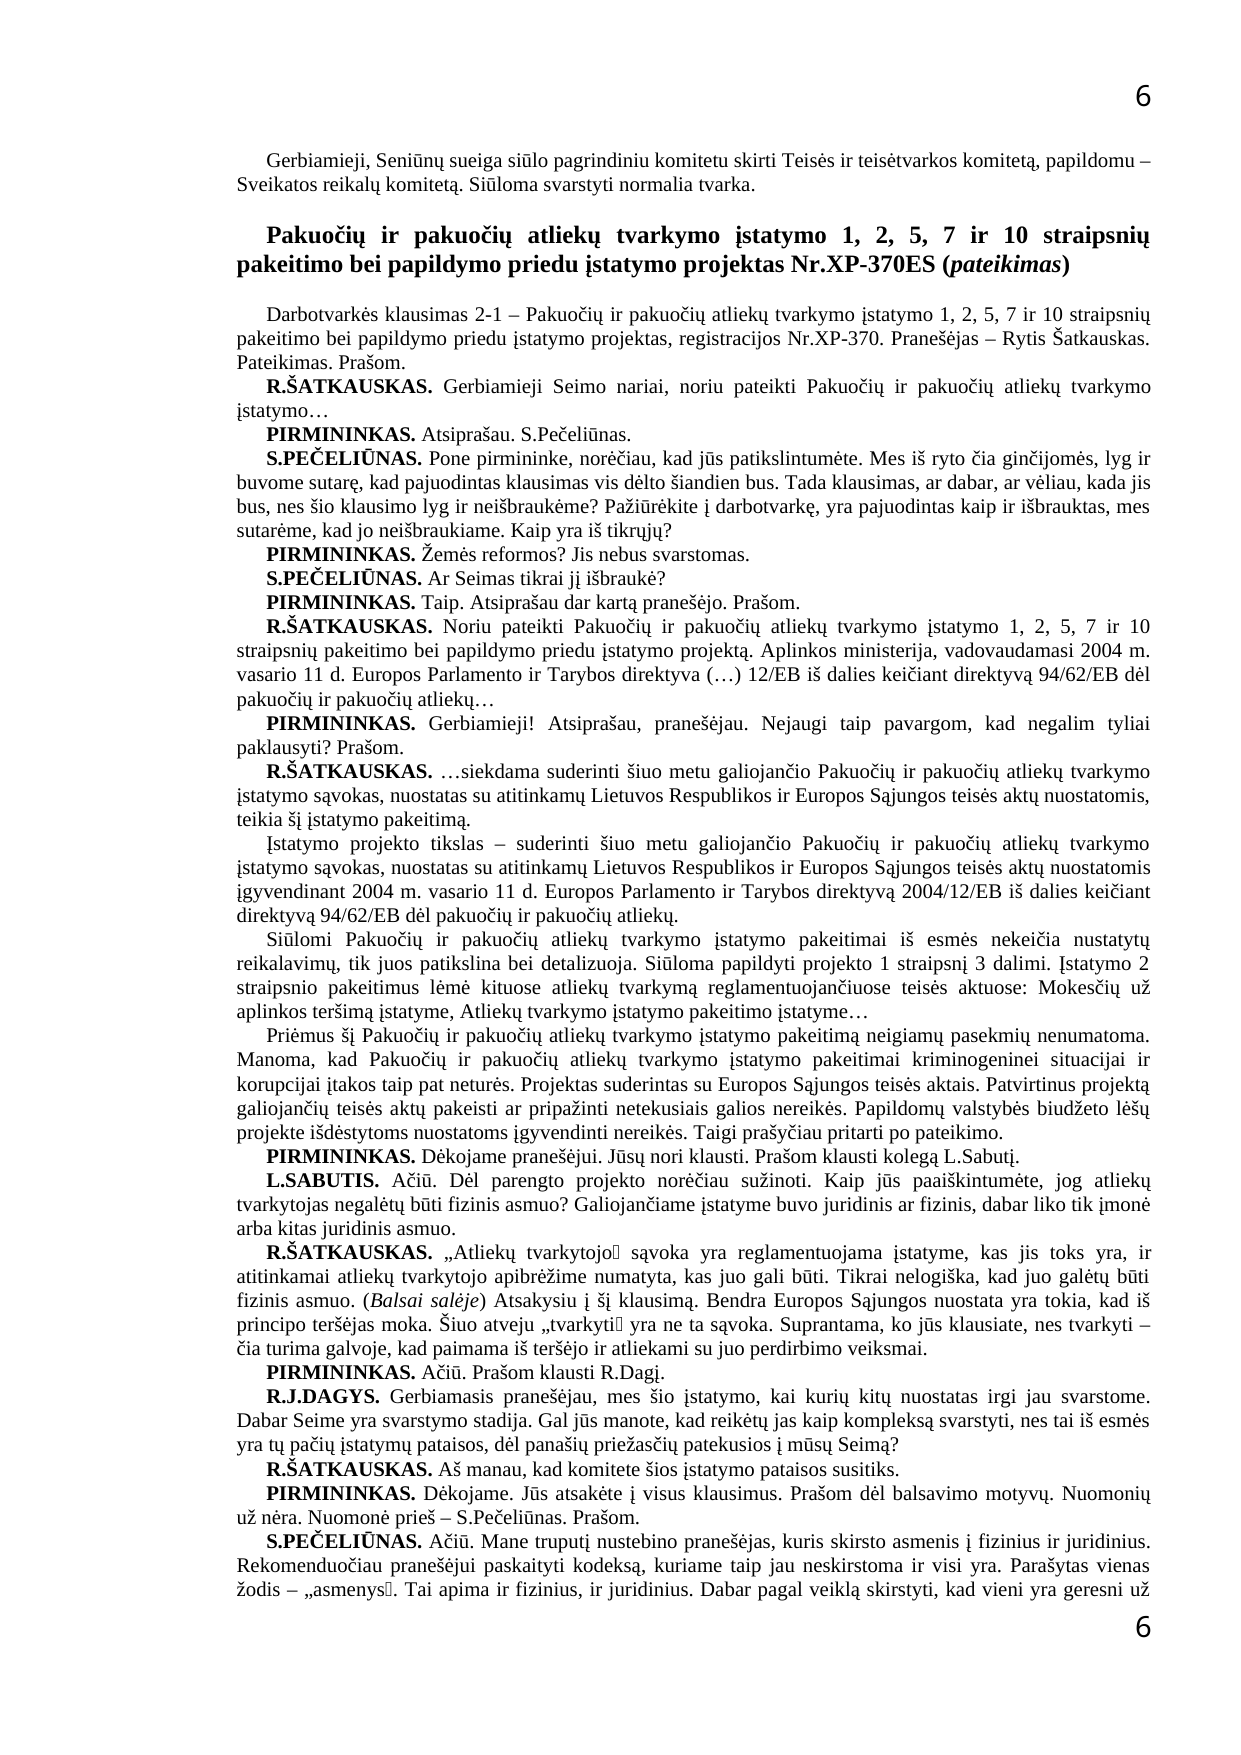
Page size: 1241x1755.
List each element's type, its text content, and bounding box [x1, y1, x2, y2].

text S.PEČELIŪNAS. Ačiū. Mane truputį nustebino pranešėjas, kuris skirsto asmenis į fizinius ir juridinius. Rekomenduočiau pranešėjui paskaityti kodeksą, kuriame taip jau neskirstoma ir visi yra. Parašytas vienas žodis – „asmenys. Tai apima ir fizinius, ir juridinius. Dabar pagal veiklą skirstyti, kad vieni yra geresni už [236, 1529, 1152, 1601]
text Darbotvarkės klausimas 2-1 – Pakuočių ir pakuočių atliekų tvarkymo įstatymo 1, 2, 5, 7 ir 10 straipsnių pakeitimo bei papildymo priedu įstatymo projektas, registracijos Nr.XP-370. Pranešėjas – Rytis Šatkauskas. Pateikimas. Prašom. [236, 301, 1152, 374]
text PIRMININKAS. Dėkojame. Jūs atsakėte į visus klausimus. Prašom dėl balsavimo motyvų. Nuomonių už nėra. Nuomonė prieš – S.Pečeliūnas. Prašom. [236, 1481, 1152, 1529]
text PIRMININKAS. Ačiū. Prašom klausti R.Dagį. [236, 1360, 1152, 1384]
text R.ŠATKAUSKAS. Gerbiamieji Seimo nariai, noriu pateikti Pakuočių ir pakuočių atliekų tvarkymo įstatymo… [236, 374, 1152, 422]
text L.SABUTIS. Ačiū. Dėl parengto projekto norėčiau sužinoti. Kaip jūs paaiškintumėte, jog atliekų tvarkytojas negalėtų būti fizinis asmuo? Galiojančiame įstatyme buvo juridinis ar fizinis, dabar liko tik įmonė arba kitas juridinis asmuo. [236, 1168, 1152, 1240]
text S.PEČELIŪNAS. Ar Seimas tikrai jį išbraukė? [236, 566, 1152, 590]
text R.ŠATKAUSKAS. „Atliekų tvarkytojo sąvoka yra reglamentuojama įstatyme, kas jis toks yra, ir atitinkamai atliekų tvarkytojo apibrėžime numatyta, kas juo gali būti. Tikrai nelogiška, kad juo galėtų būti fizinis asmuo. (Balsai salėje) Atsakysiu į šį klausimą. Bendra Europos Sąjungos nuostata yra tokia, kad iš principo teršėjas moka. Šiuo atveju „tvarkyti yra ne ta sąvoka. Suprantama, ko jūs klausiate, nes tvarkyti – čia turima galvoje, kad paimama iš teršėjo ir atliekami su juo perdirbimo veiksmai. [236, 1240, 1152, 1360]
text Įstatymo projekto tikslas – suderinti šiuo metu galiojančio Pakuočių ir pakuočių atliekų tvarkymo įstatymo sąvokas, nuostatas su atitinkamų Lietuvos Respublikos ir Europos Sąjungos teisės aktų nuostatomis įgyvendinant 2004 m. vasario 11 d. Europos Parlamento ir Tarybos direktyvą 2004/12/EB iš dalies keičiant direktyvą 94/62/EB dėl pakuočių ir pakuočių atliekų. [236, 831, 1152, 927]
text Siūlomi Pakuočių ir pakuočių atliekų tvarkymo įstatymo pakeitimai iš esmės nekeičia nustatytų reikalavimų, tik juos patikslina bei detalizuoja. Siūloma papildyti projekto 1 straipsnį 3 dalimi. Įstatymo 2 straipsnio pakeitimus lėmė kituose atliekų tvarkymą reglamentuojančiuose teisės aktuose: Mokesčių už aplinkos teršimą įstatyme, Atliekų tvarkymo įstatymo pakeitimo įstatyme… [236, 927, 1152, 1023]
text PIRMININKAS. Taip. Atsiprašau dar kartą pranešėjo. Prašom. [236, 590, 1152, 614]
text Gerbiamieji, Seniūnų sueiga siūlo pagrindiniu komitetu skirti Teisės ir teisėtvarkos komitetą, papildomu – Sveikatos reikalų komitetą. Siūloma svarstyti normalia tvarka. [236, 148, 1152, 196]
text PIRMININKAS. Dėkojame pranešėjui. Jūsų nori klausti. Prašom klausti kolegą L.Sabutį. [236, 1144, 1152, 1168]
text R.ŠATKAUSKAS. Aš manau, kad komitete šios įstatymo pataisos susitiks. [236, 1456, 1152, 1481]
text PIRMININKAS. Atsiprašau. S.Pečeliūnas. [236, 422, 1152, 446]
text PIRMININKAS. Gerbiamieji! Atsiprašau, pranešėjau. Nejaugi taip pavargom, kad negalim tyliai paklausyti? Prašom. [236, 711, 1152, 759]
text Priėmus šį Pakuočių ir pakuočių atliekų tvarkymo įstatymo pakeitimą neigiamų pasekmių nenumatoma. Manoma, kad Pakuočių ir pakuočių atliekų tvarkymo įstatymo pakeitimai kriminogeninei situacijai ir korupcijai įtakos taip pat neturės. Projektas suderintas su Europos Sąjungos teisės aktais. Patvirtinus projektą galiojančių teisės aktų pakeisti ar pripažinti netekusiais galios nereikės. Papildomų valstybės biudžeto lėšų projekte išdėstytoms nuostatoms įgyvendinti nereikės. Taigi prašyčiau pritarti po pateikimo. [236, 1023, 1152, 1144]
text R.ŠATKAUSKAS. …siekdama suderinti šiuo metu galiojančio Pakuočių ir pakuočių atliekų tvarkymo įstatymo sąvokas, nuostatas su atitinkamų Lietuvos Respublikos ir Europos Sąjungos teisės aktų nuostatomis, teikia šį įstatymo pakeitimą. [236, 759, 1152, 831]
text PIRMININKAS. Žemės reformos? Jis nebus svarstomas. [236, 542, 1152, 566]
text R.ŠATKAUSKAS. Noriu pateikti Pakuočių ir pakuočių atliekų tvarkymo įstatymo 1, 2, 5, 7 ir 10 straipsnių pakeitimo bei papildymo priedu įstatymo projektą. Aplinkos ministerija, vadovaudamasi 2004 m. vasario 11 d. Europos Parlamento ir Tarybos direktyva (…) 12/EB iš dalies keičiant direktyvą 94/62/EB dėl pakuočių ir pakuočių atliekų… [236, 614, 1152, 711]
text S.PEČELIŪNAS. Pone pirmininke, norėčiau, kad jūs patikslintumėte. Mes iš ryto čia ginčijomės, lyg ir buvome sutarę, kad pajuodintas klausimas vis dėlto šiandien bus. Tada klausimas, ar dabar, ar vėliau, kada jis bus, nes šio klausimo lyg ir neišbraukėme? Pažiūrėkite į darbotvarkę, yra pajuodintas kaip ir išbrauktas, mes sutarėme, kad jo neišbraukiame. Kaip yra iš tikrųjų? [236, 446, 1152, 542]
text Pakuočių ir pakuočių atliekų tvarkymo įstatymo 1, 2, 5, 7 ir 10 straipsnių pakeitimo bei papildymo priedu įstatymo projektas Nr.XP-370ES (pateikimas) [236, 220, 1152, 277]
text R.J.DAGYS. Gerbiamasis pranešėjau, mes šio įstatymo, kai kurių kitų nuostatas irgi jau svarstome. Dabar Seime yra svarstymo stadija. Gal jūs manote, kad reikėtų jas kaip kompleksą svarstyti, nes tai iš esmės yra tų pačių įstatymų pataisos, dėl panašių priežasčių patekusios į mūsų Seimą? [236, 1384, 1152, 1456]
